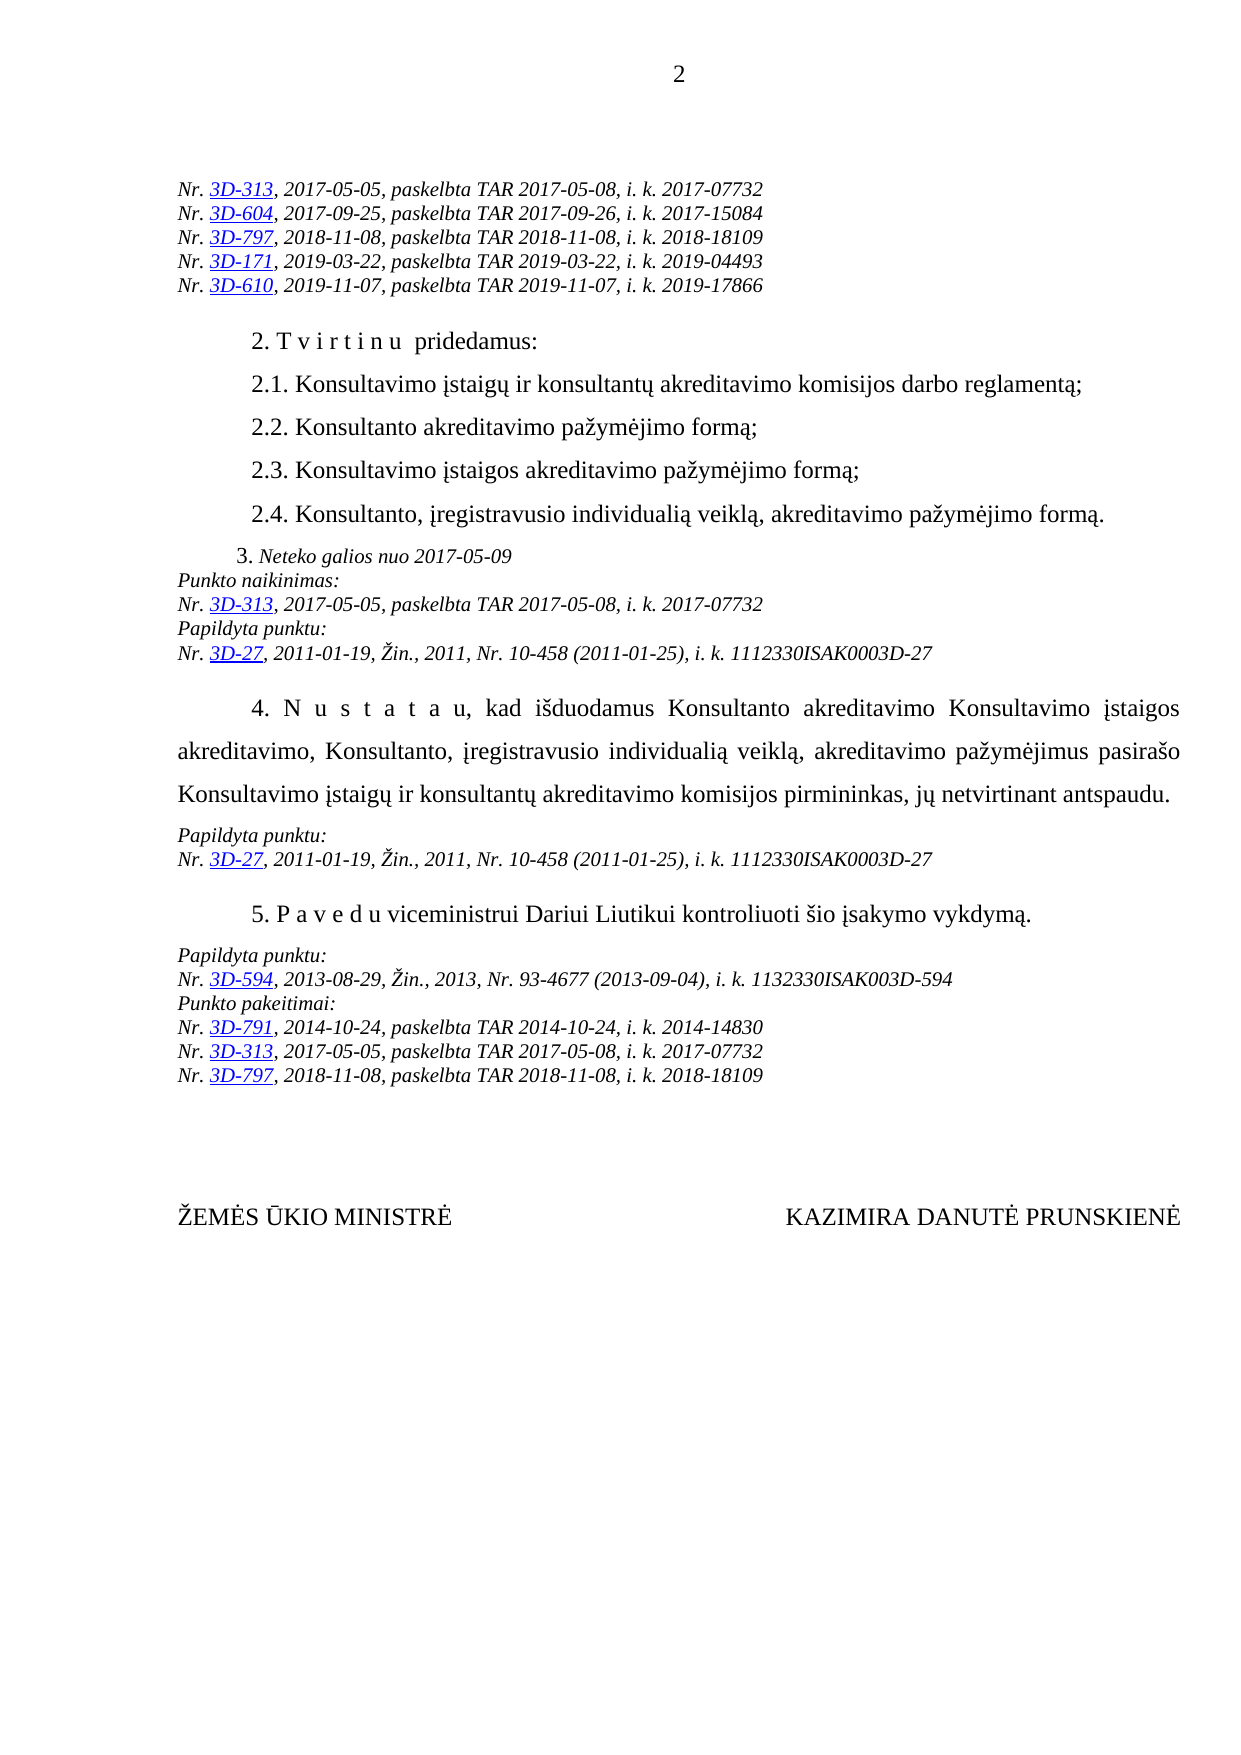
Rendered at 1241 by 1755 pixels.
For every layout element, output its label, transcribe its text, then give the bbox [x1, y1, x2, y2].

text Papildyta punktu: [177, 823, 1181, 847]
text Nr. 3D-797, 2018-11-08, paskelbta TAR 2018-11-08, i. k. 2018-18109 [177, 225, 1181, 249]
text Nr. 3D-27, 2011-01-19, Žin., 2011, Nr. 10-458 (2011-01-25), i. k. 1112330ISAK0003D-27 [177, 640, 1181, 664]
text 3. Neteko galios nuo 2017-05-09 [177, 542, 1181, 568]
text Nr. 3D-797, 2018-11-08, paskelbta TAR 2018-11-08, i. k. 2018-18109 [177, 1063, 1181, 1087]
text Punkto naikinimas: [177, 568, 1181, 592]
text Nr. 3D-791, 2014-10-24, paskelbta TAR 2014-10-24, i. k. 2014-14830 [177, 1015, 1181, 1039]
text Nr. 3D-594, 2013-08-29, Žin., 2013, Nr. 93-4677 (2013-09-04), i. k. 1132330ISAK003D-594 [177, 967, 1181, 991]
text 5. P a v e d u viceministrui Dariui Liutikui kontroliuoti šio įsakymo vykdymą. [177, 899, 1181, 928]
text Nr. 3D-313, 2017-05-05, paskelbta TAR 2017-05-08, i. k. 2017-07732 [177, 1039, 1181, 1063]
text Nr. 3D-604, 2017-09-25, paskelbta TAR 2017-09-26, i. k. 2017-15084 [177, 201, 1181, 225]
text 2.4. Konsultanto, įregistravusio individualią veiklą, akreditavimo pažymėjimo formą. [177, 499, 1181, 527]
text 2.3. Konsultavimo įstaigos akreditavimo pažymėjimo formą; [177, 456, 1181, 484]
text 2.2. Konsultanto akreditavimo pažymėjimo formą; [177, 412, 1181, 441]
text Nr. 3D-171, 2019-03-22, paskelbta TAR 2019-03-22, i. k. 2019-04493 [177, 249, 1181, 273]
text Nr. 3D-313, 2017-05-05, paskelbta TAR 2017-05-08, i. k. 2017-07732 [177, 177, 1181, 201]
text 2. Tvirtinu pridedamus: [177, 326, 1181, 355]
text 2.1. Konsultavimo įstaigų ir konsultantų akreditavimo komisijos darbo reglamentą; [177, 369, 1181, 398]
text ŽEMĖS ŪKIO MINISTRĖ KAZIMIRA DANUTĖ PRUNSKIENĖ [177, 1202, 1181, 1231]
text Nr. 3D-313, 2017-05-05, paskelbta TAR 2017-05-08, i. k. 2017-07732 [177, 592, 1181, 616]
text Punkto pakeitimai: [177, 991, 1181, 1015]
text Nr. 3D-27, 2011-01-19, Žin., 2011, Nr. 10-458 (2011-01-25), i. k. 1112330ISAK0003D-27 [177, 847, 1181, 871]
text Nr. 3D-610, 2019-11-07, paskelbta TAR 2019-11-07, i. k. 2019-17866 [177, 273, 1181, 297]
text Papildyta punktu: [177, 943, 1181, 967]
text 4. N u s t a t a u, kad išduodamus Konsultanto akreditavimo Konsultavimo įstaigos akreditavimo, Konsultanto, įregistravusio individualią veiklą, akreditavimo pažymėjimus pasirašo Konsultavimo įstaigų ir konsultantų akreditavimo komisijos pirmininkas, jų netvirtinant antspaudu. [177, 693, 1181, 808]
text Papildyta punktu: [177, 616, 1181, 640]
